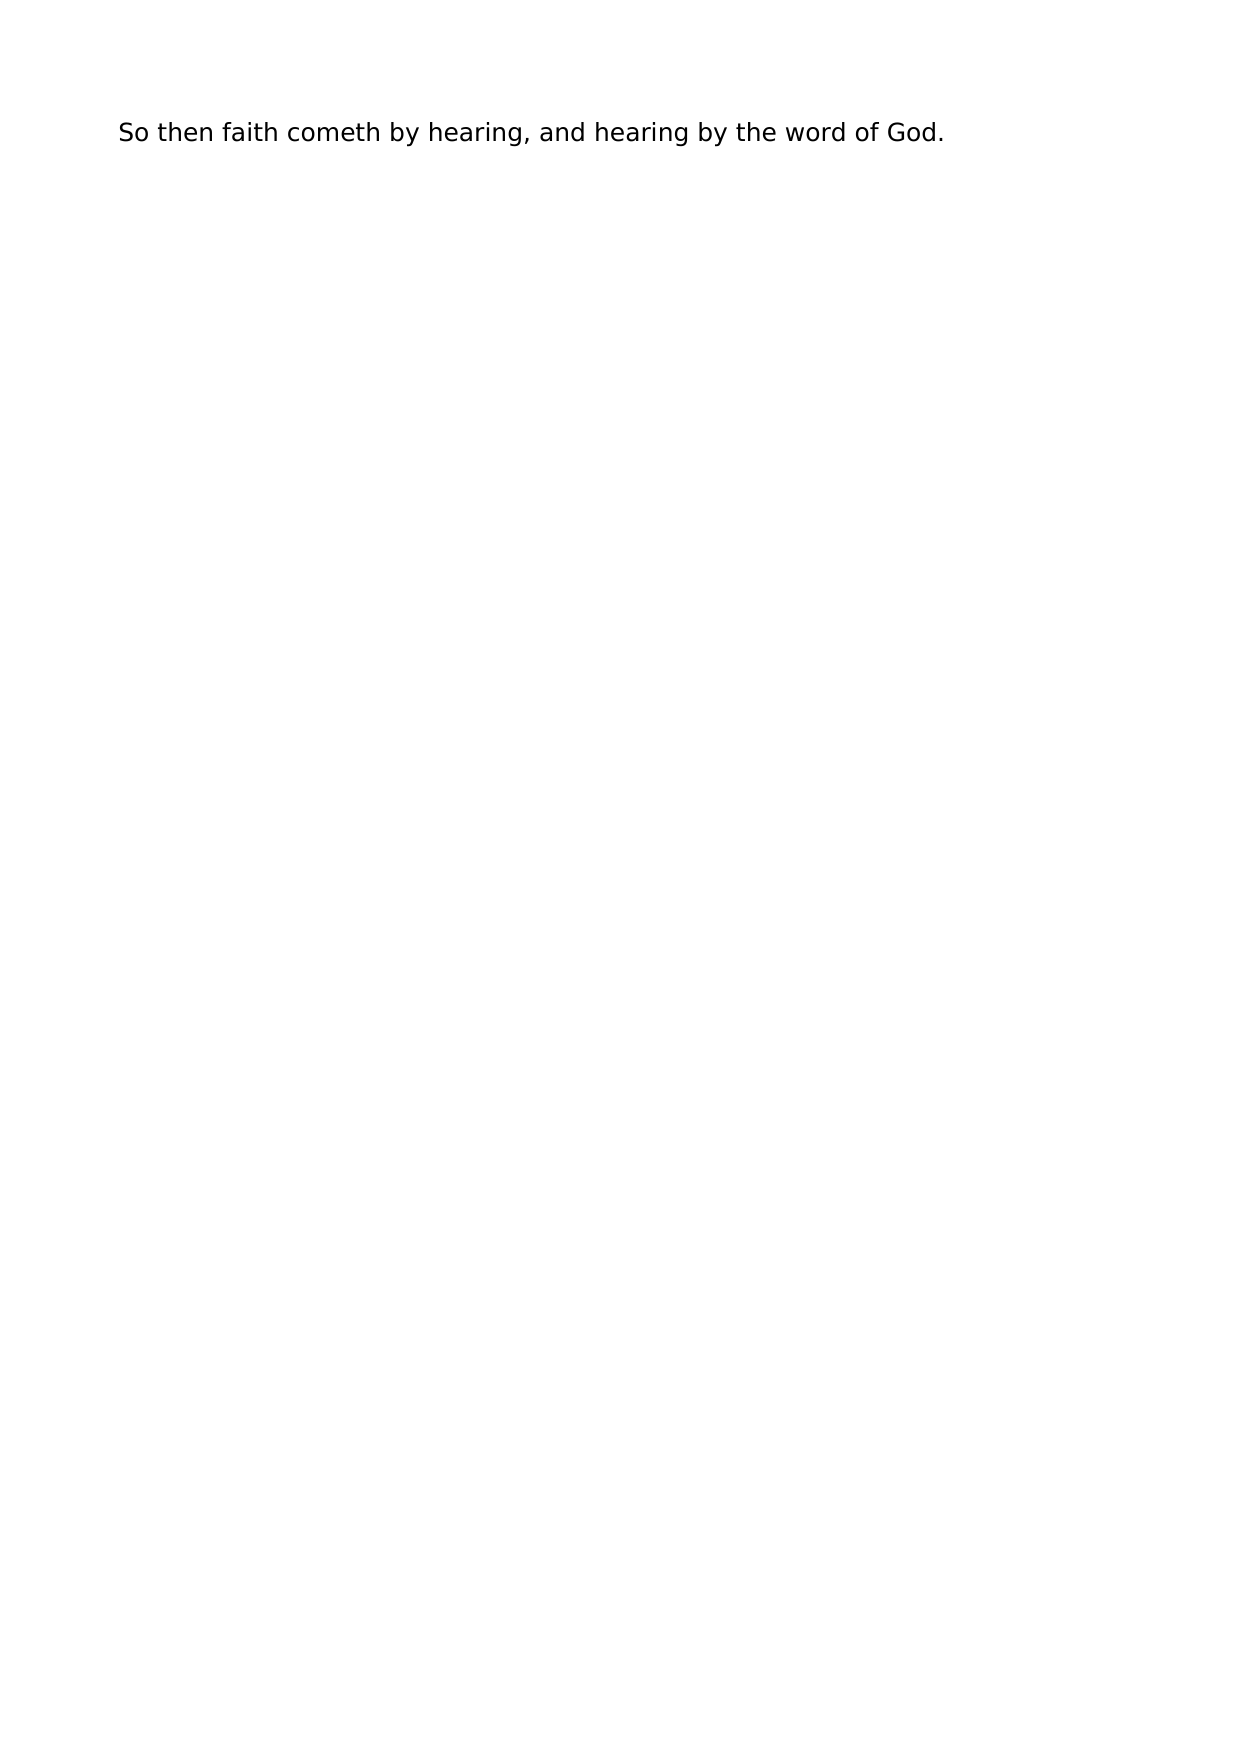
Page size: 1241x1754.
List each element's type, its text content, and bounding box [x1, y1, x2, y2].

text So then faith cometh by hearing, and hearing by the word of God. [118, 118, 1122, 147]
